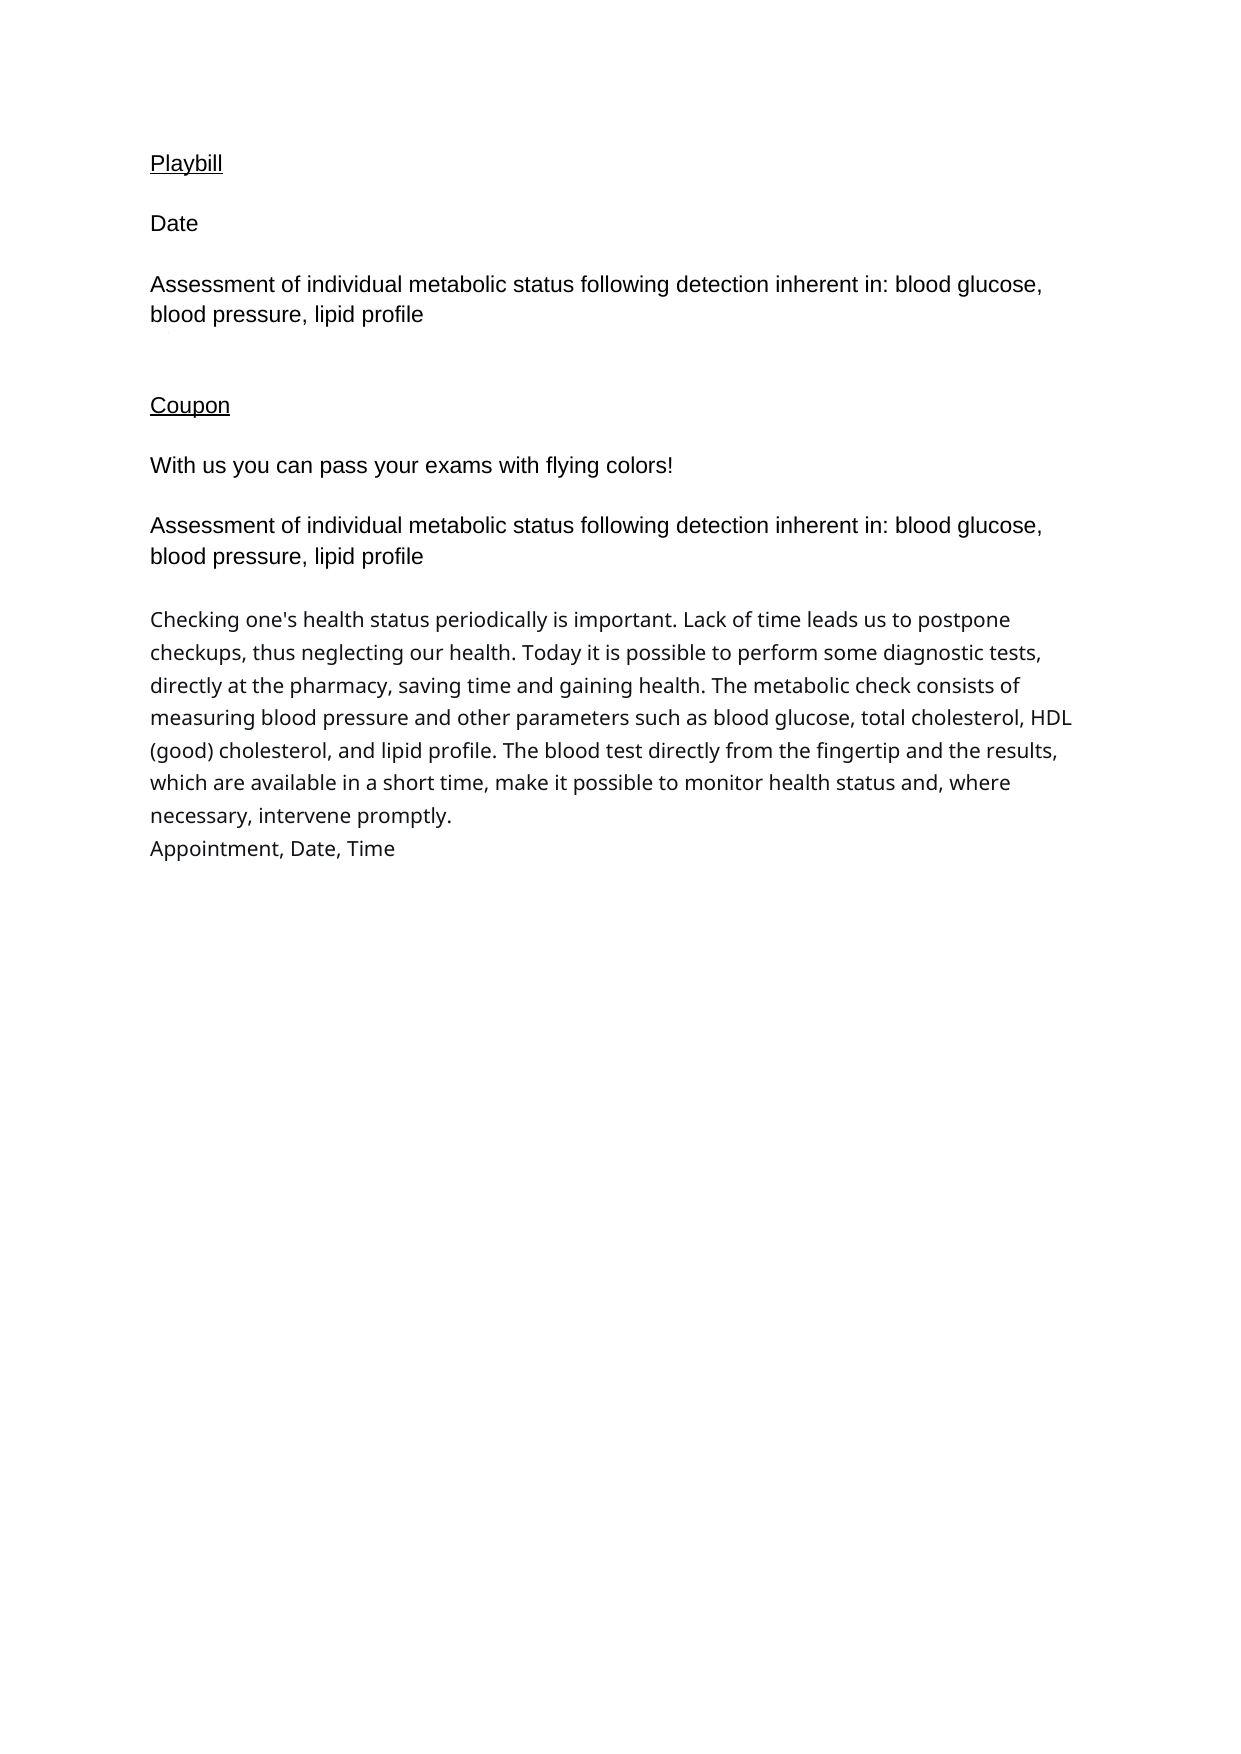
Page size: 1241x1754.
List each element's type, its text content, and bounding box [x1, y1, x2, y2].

text Appointment, Date, Time [150, 834, 1090, 862]
text Assessment of individual metabolic status following detection inherent in: blood glucose, blood pressure, lipid profile [150, 271, 1090, 327]
text Checking one's health status periodically is important. Lack of time leads us to postpone checkups, thus neglecting our health. Today it is possible to perform some diagnostic tests, directly at the pharmacy, saving time and gaining health. The metabolic check consists of measuring blood pressure and other parameters such as blood glucose, total cholesterol, HDL (good) cholesterol, and lipid profile. The blood test directly from the fingertip and the results, which are available in a short time, make it possible to monitor health status and, where necessary, intervene promptly. [150, 573, 1090, 829]
text Coupon [150, 392, 1090, 418]
text With us you can pass your exams with flying colors! [150, 452, 1090, 478]
text Date [150, 210, 1090, 237]
text Playbill [150, 150, 1090, 176]
text Assessment of individual metabolic status following detection inherent in: blood glucose, blood pressure, lipid profile [150, 512, 1090, 569]
